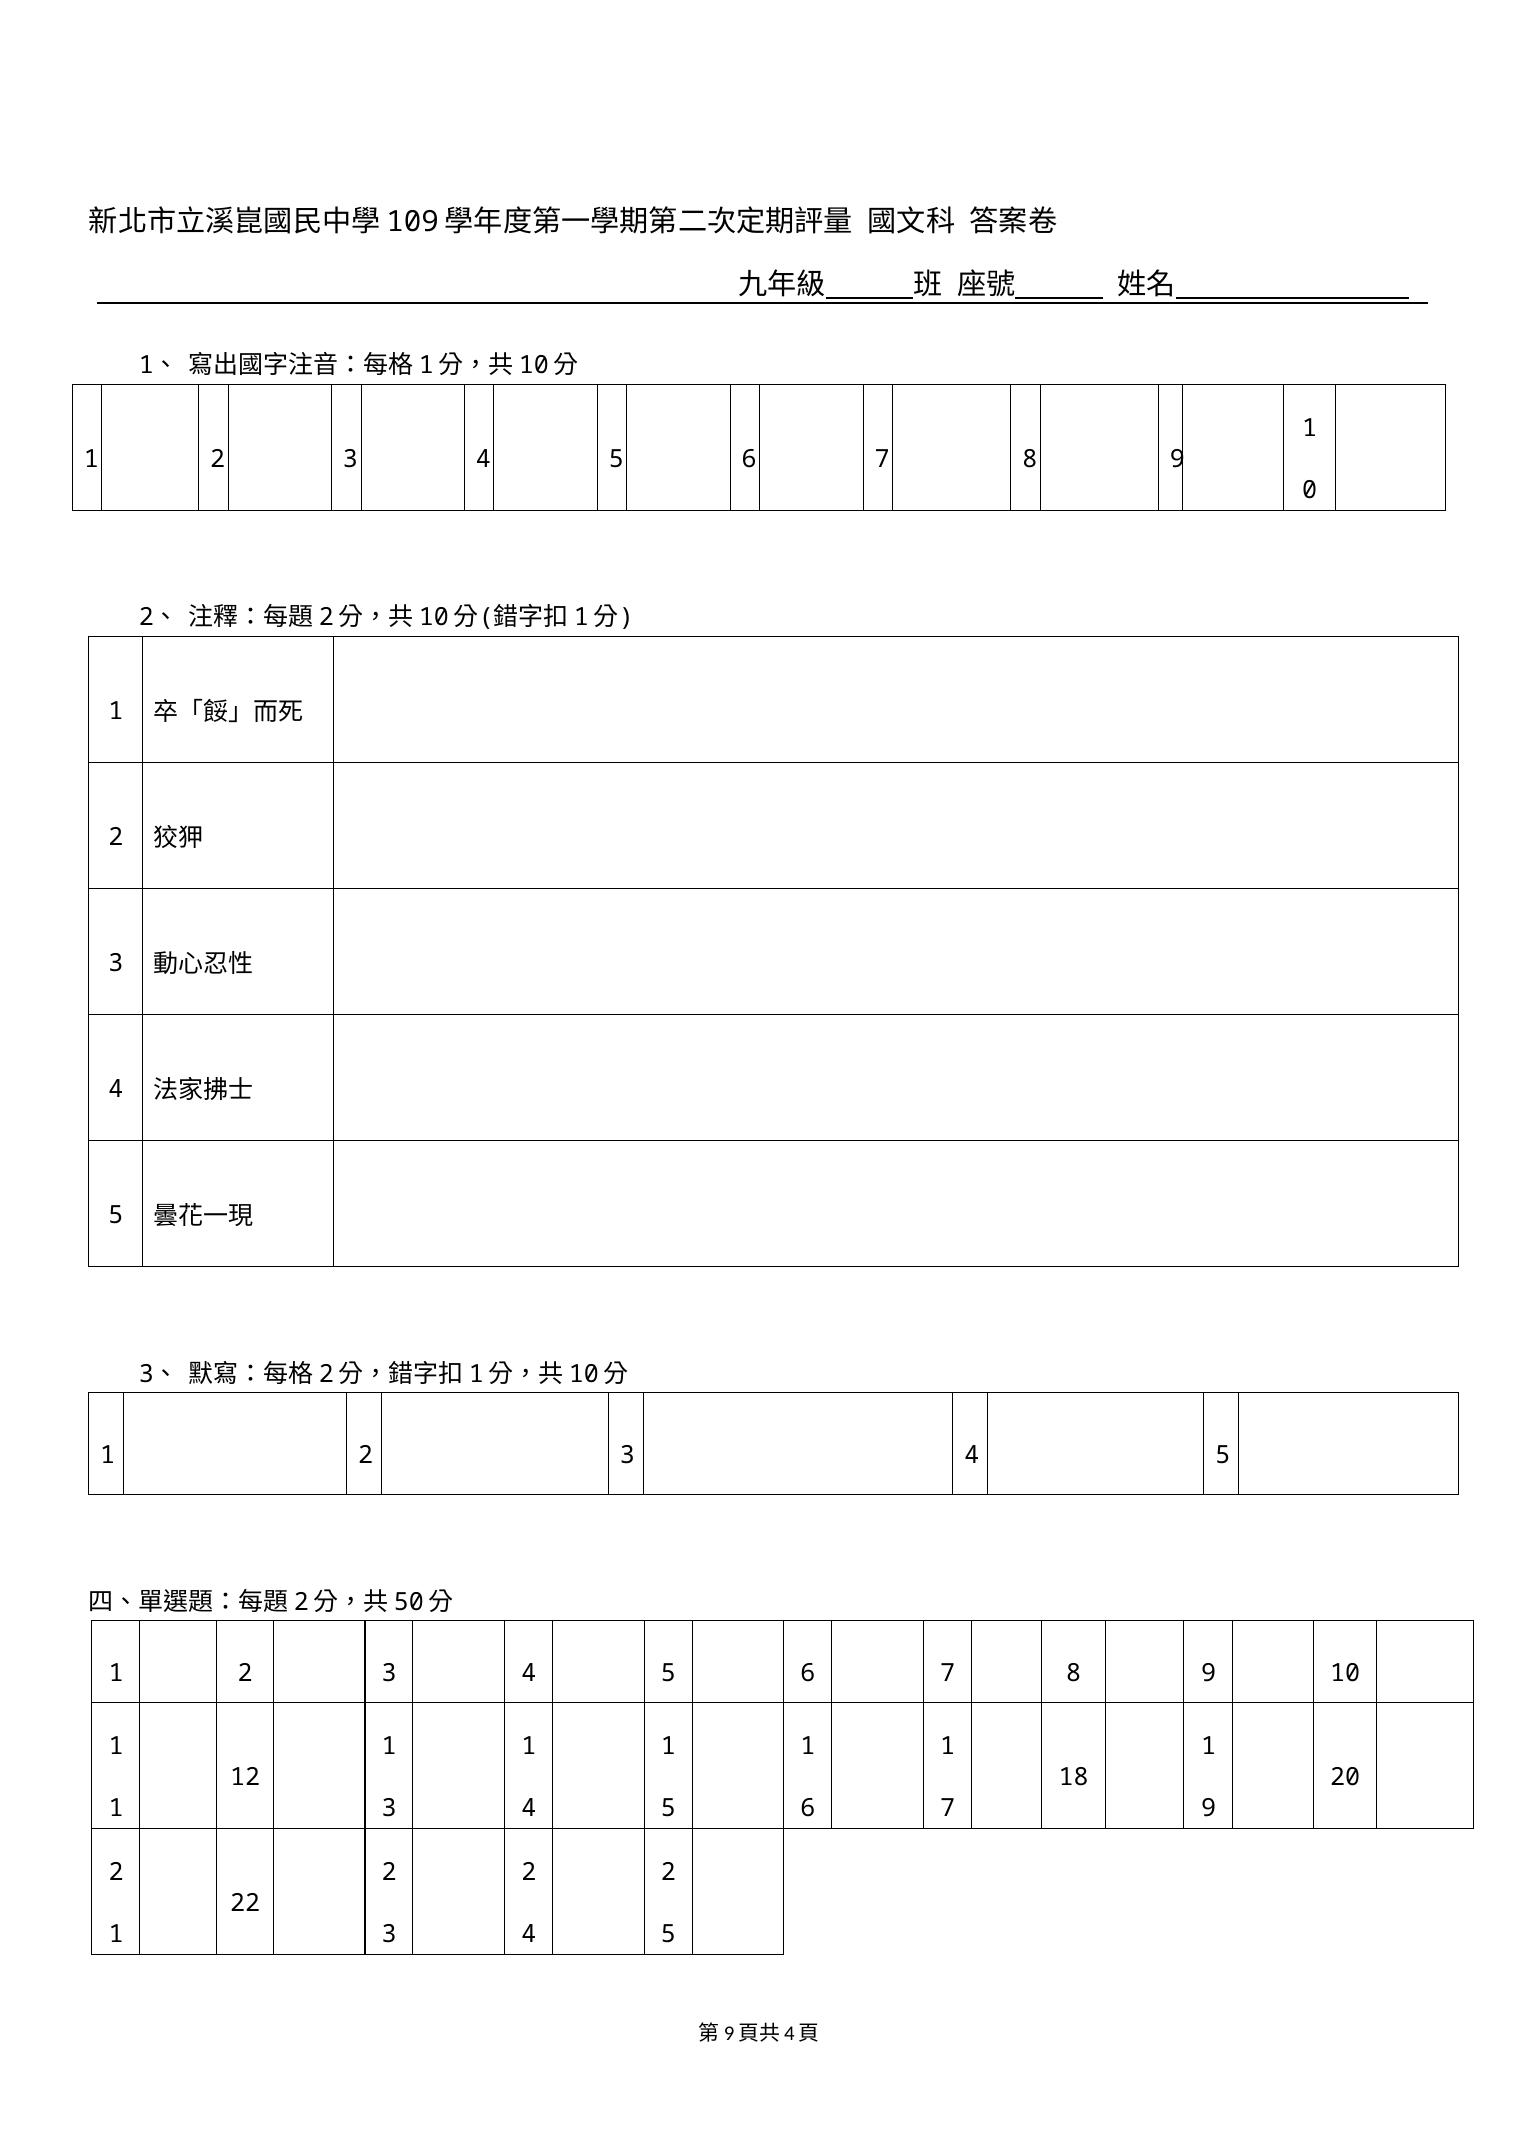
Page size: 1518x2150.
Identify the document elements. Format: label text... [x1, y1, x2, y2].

table_header 9 [1159, 385, 1182, 510]
table_cell [1377, 1703, 1473, 1828]
table_header 2 [199, 385, 228, 510]
table_cell [140, 1703, 216, 1828]
table_cell [971, 1829, 1041, 1954]
table_cell 17 [924, 1703, 971, 1828]
table_header 8 [1042, 1621, 1105, 1702]
table_header 5 [1204, 1393, 1238, 1494]
table_header 4 [953, 1393, 987, 1494]
table_header 3 [366, 1621, 412, 1702]
table_header 9 [1184, 1621, 1232, 1702]
table_cell 12 [217, 1703, 273, 1828]
table_cell [1041, 1829, 1105, 1954]
table_header [832, 1621, 923, 1702]
table_cell [1106, 1703, 1183, 1828]
table_cell [553, 1703, 644, 1828]
table_header [229, 385, 331, 510]
table_header [972, 1621, 1041, 1702]
table_header [988, 1393, 1203, 1494]
table_header [1183, 385, 1283, 510]
table_header [362, 385, 464, 510]
table_header 10 [1314, 1621, 1376, 1702]
table_cell [334, 889, 1458, 1014]
table_header 2 [347, 1393, 381, 1494]
table_header [1336, 385, 1445, 510]
table_header 1 [73, 385, 101, 510]
table_cell 21 [92, 1829, 139, 1954]
table_cell [1184, 1829, 1233, 1954]
table_header [1233, 1621, 1313, 1702]
list 默寫：每格2分，錯字扣1分，共10分 [139, 1329, 1429, 1392]
table_cell [832, 1703, 923, 1828]
table_cell 25 [645, 1829, 692, 1954]
table_header [760, 385, 863, 510]
table_cell [553, 1829, 644, 1954]
table_header 4 [505, 1621, 552, 1702]
table_cell 4 [89, 1015, 142, 1140]
table_header 5 [645, 1621, 692, 1702]
table_header 3 [332, 385, 361, 510]
table_cell 19 [1184, 1703, 1232, 1828]
table_cell [1233, 1703, 1313, 1828]
table_cell [923, 1829, 971, 1954]
table_cell 22 [217, 1829, 273, 1954]
table_cell 15 [645, 1703, 692, 1828]
table_cell [274, 1829, 364, 1954]
text 九年級 班 座號 姓名 [738, 240, 1429, 302]
table_cell 20 [1314, 1703, 1376, 1828]
list 注釋：每題2分，共10分(錯字扣1分) [139, 573, 1429, 636]
text 四、單選題：每題2分，共50分 [89, 1558, 1429, 1620]
table_cell [334, 1015, 1458, 1140]
table_cell 法家拂士 [143, 1015, 333, 1140]
table_cell [693, 1703, 783, 1828]
table_cell [274, 1703, 364, 1828]
table_cell 18 [1042, 1703, 1105, 1828]
table_header [1041, 385, 1158, 510]
text 新北市立溪崑國民中學109學年度第一學期第二次定期評量 國文科 答案卷 [89, 177, 1429, 240]
table_header 4 [465, 385, 493, 510]
list 寫出國字注音：每格1分，共10分 [139, 321, 1429, 384]
table_cell 3 [89, 889, 142, 1014]
table_cell [1313, 1829, 1377, 1954]
table_cell 動心忍性 [143, 889, 333, 1014]
table_cell [1377, 1829, 1473, 1954]
table_header 1 [89, 637, 142, 762]
table_header [893, 385, 1010, 510]
table_header 10 [1284, 385, 1335, 510]
table_header 5 [598, 385, 626, 510]
table_cell 13 [366, 1703, 412, 1828]
table_header [494, 385, 597, 510]
table_header [1239, 1393, 1458, 1494]
table_header 卒「餒」而死 [143, 637, 333, 762]
table_header [644, 1393, 952, 1494]
table_cell [334, 763, 1458, 888]
table_header [382, 1393, 608, 1494]
table_cell 5 [89, 1141, 142, 1266]
table_cell [784, 1829, 832, 1954]
table_header 7 [924, 1621, 971, 1702]
table_header [102, 385, 198, 510]
table_cell [334, 1141, 1458, 1266]
table_cell 14 [505, 1703, 552, 1828]
table_cell 曇花一現 [143, 1141, 333, 1266]
table_cell 11 [92, 1703, 139, 1828]
table_cell [413, 1703, 504, 1828]
table_cell 16 [784, 1703, 831, 1828]
table_header [274, 1621, 364, 1702]
table_cell 24 [505, 1829, 552, 1954]
table_cell [413, 1829, 504, 1954]
table_header 1 [89, 1393, 123, 1494]
table_header [140, 1621, 216, 1702]
table_header [124, 1393, 346, 1494]
table_cell [140, 1829, 216, 1954]
table_cell 狡狎 [143, 763, 333, 888]
table_header 8 [1011, 385, 1040, 510]
table_cell [972, 1703, 1041, 1828]
table_header 6 [784, 1621, 831, 1702]
table_header 6 [731, 385, 759, 510]
table_header [693, 1621, 783, 1702]
table_cell 23 [366, 1829, 412, 1954]
table_cell 2 [89, 763, 142, 888]
table_header [1106, 1621, 1183, 1702]
table_header 2 [217, 1621, 273, 1702]
table_header [1377, 1621, 1473, 1702]
table_header 1 [92, 1621, 139, 1702]
table_cell [1233, 1829, 1313, 1954]
table_cell [832, 1829, 923, 1954]
table_header 7 [864, 385, 892, 510]
table_cell [693, 1829, 783, 1954]
table_header 3 [609, 1393, 643, 1494]
table_header [413, 1621, 504, 1702]
table_header [334, 637, 1458, 762]
table_header [627, 385, 730, 510]
table_header [553, 1621, 644, 1702]
table_cell [1105, 1829, 1184, 1954]
